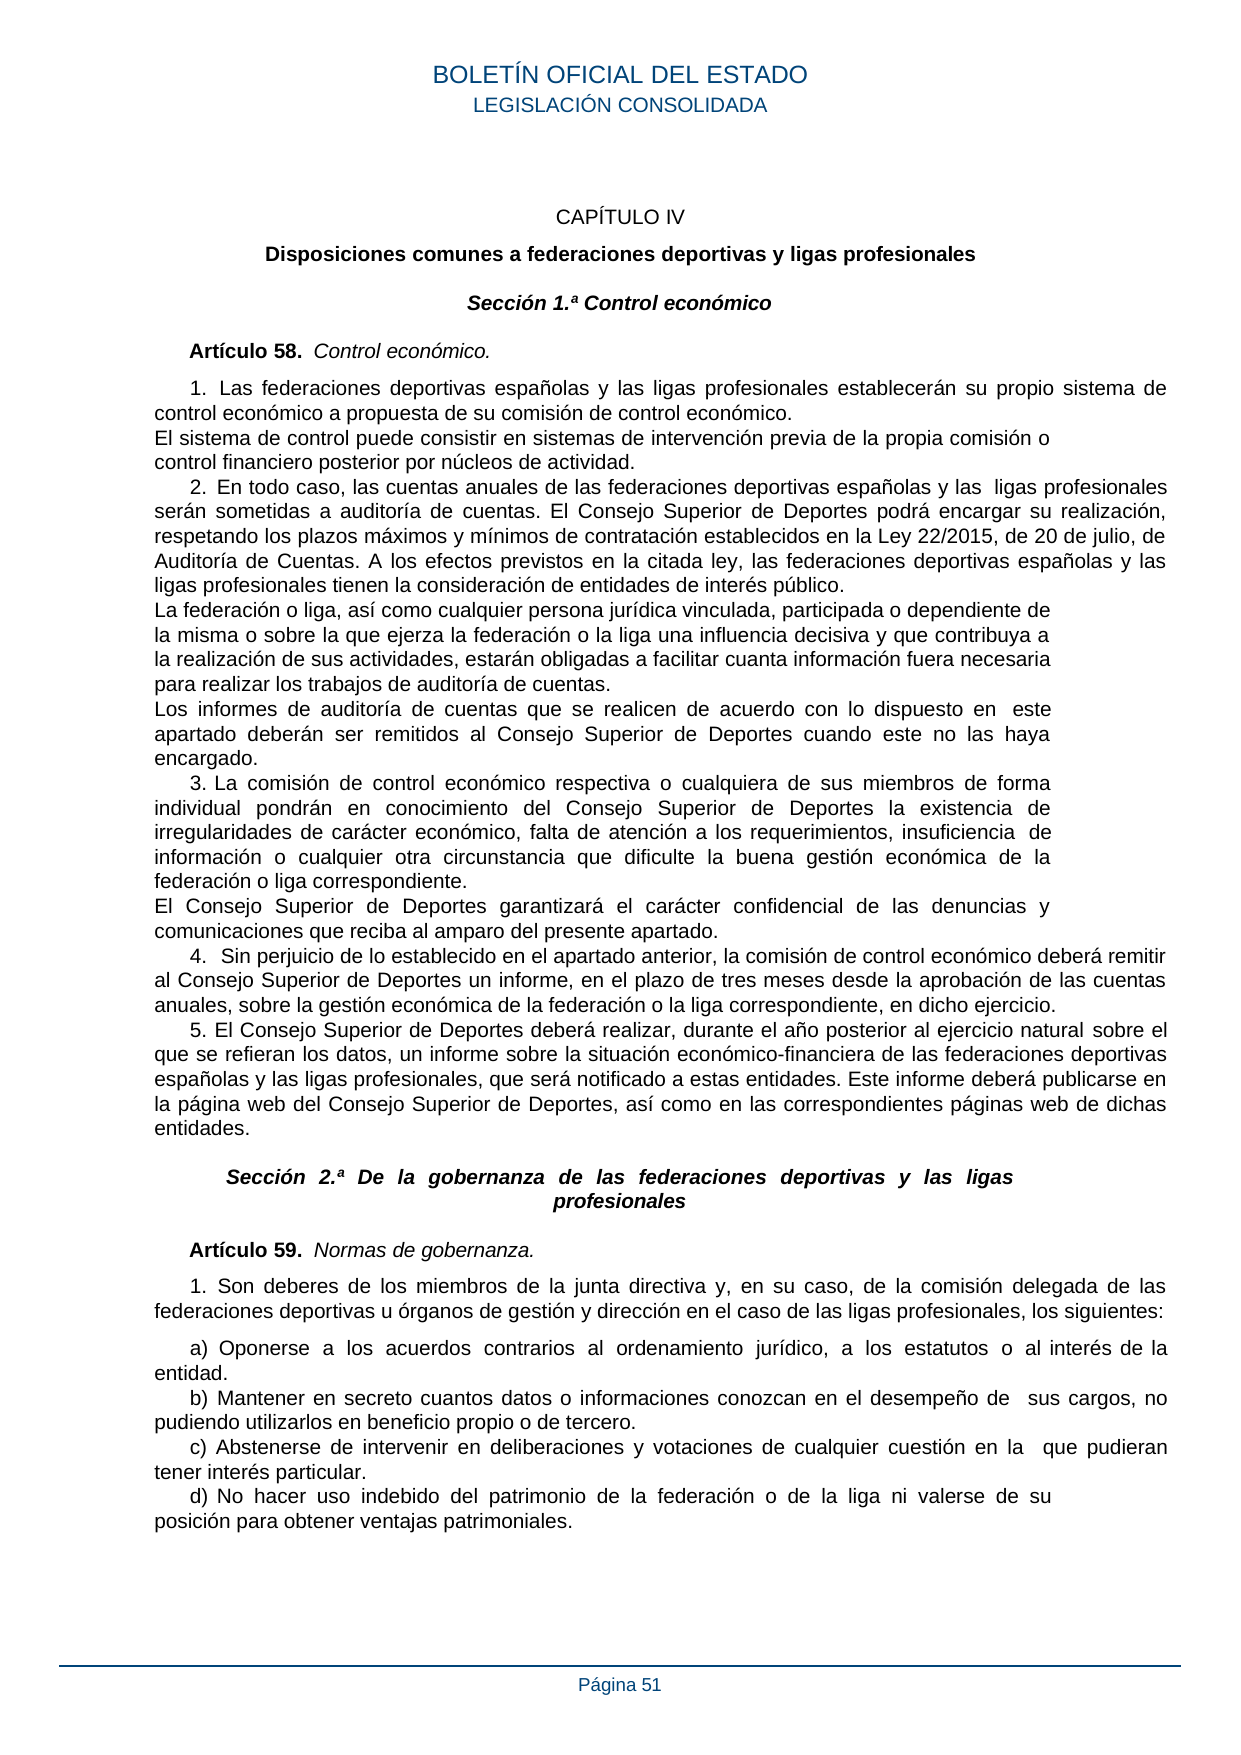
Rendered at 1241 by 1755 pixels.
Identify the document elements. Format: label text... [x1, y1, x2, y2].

text La federación o liga, así como cualquier persona jurídica vinculada, participada o dependiente de la misma o sobre la que ejerza la federación o la liga una influencia decisiva y que contribuya a la realización de sus actividades, estarán obligadas a facilitar cuanta información fuera necesaria para realizar los trabajos de auditoría de cuentas. [154, 598, 1052, 696]
subtitle Sección 2.ª De la gobernanza de las federaciones deportivas y las ligas profesionales [225, 1164, 1016, 1213]
subtitle Disposiciones comunes a federaciones deportivas y ligas profesionales [224, 242, 1016, 266]
text CAPÍTULO IV [378, 205, 863, 229]
text Artículo 59. Normas de gobernanza. [189, 1237, 1168, 1261]
list Mantener en secreto cuantos datos o informaciones conozcan en el desempeño de sus cargos, no pudiendo utilizarlos en beneficio propio o de tercero. [154, 1386, 1168, 1434]
list Son deberes de los miembros de la junta directiva y, en su caso, de la comisión delegada de las federaciones deportivas u órganos de gestión y dirección en el caso de las ligas profesionales, los siguientes: [154, 1274, 1168, 1323]
list Sin perjuicio de lo establecido en el apartado anterior, la comisión de control económico deberá remitir al Consejo Superior de Deportes un informe, en el plazo de tres meses desde la aprobación de las cuentas anuales, sobre la gestión económica de la federación o la liga correspondiente, en dicho ejercicio. [154, 943, 1168, 1017]
list En todo caso, las cuentas anuales de las federaciones deportivas españolas y las ligas profesionales serán sometidas a auditoría de cuentas. El Consejo Superior de Deportes podrá encargar su realización, respetando los plazos máximos y mínimos de contratación establecidos en la Ley 22/2015, de 20 de julio, de Auditoría de Cuentas. A los efectos previstos en la citada ley, las federaciones deportivas españolas y las ligas profesionales tienen la consideración de entidades de interés público. [154, 475, 1168, 597]
list Las federaciones deportivas españolas y las ligas profesionales establecerán su propio sistema de control económico a propuesta de su comisión de control económico. [154, 376, 1168, 424]
list No hacer uso indebido del patrimonio de la federación o de la liga ni valerse de su posición para obtener ventajas patrimoniales. [154, 1484, 1052, 1533]
subtitle Sección 1.ª Control económico [378, 291, 863, 314]
text Los informes de auditoría de cuentas que se realicen de acuerdo con lo dispuesto en este apartado deberán ser remitidos al Consejo Superior de Deportes cuando este no las haya encargado. [154, 697, 1052, 770]
text El Consejo Superior de Deportes garantizará el carácter confidencial de las denuncias y comunicaciones que reciba al amparo del presente apartado. [154, 894, 1052, 943]
text El sistema de control puede consistir en sistemas de intervención previa de la propia comisión o control financiero posterior por núcleos de actividad. [154, 425, 1052, 474]
list El Consejo Superior de Deportes deberá realizar, durante el año posterior al ejercicio natural sobre el que se refieran los datos, un informe sobre la situación económico-financiera de las federaciones deportivas españolas y las ligas profesionales, que será notificado a estas entidades. Este informe deberá publicarse en la página web del Consejo Superior de Deportes, así como en las correspondientes páginas web de dichas entidades. [154, 1018, 1168, 1140]
list Oponerse a los acuerdos contrarios al ordenamiento jurídico, a los estatutos o al interés de la entidad. [154, 1336, 1168, 1385]
list La comisión de control económico respectiva o cualquiera de sus miembros de forma individual pondrán en conocimiento del Consejo Superior de Deportes la existencia de irregularidades de carácter económico, falta de atención a los requerimientos, insuficiencia de información o cualquier otra circunstancia que dificulte la buena gestión económica de la federación o liga correspondiente. [154, 771, 1052, 893]
text Artículo 58. Control económico. [189, 339, 1168, 363]
list Abstenerse de intervenir en deliberaciones y votaciones de cualquier cuestión en la que pudieran tener interés particular. [154, 1435, 1168, 1483]
